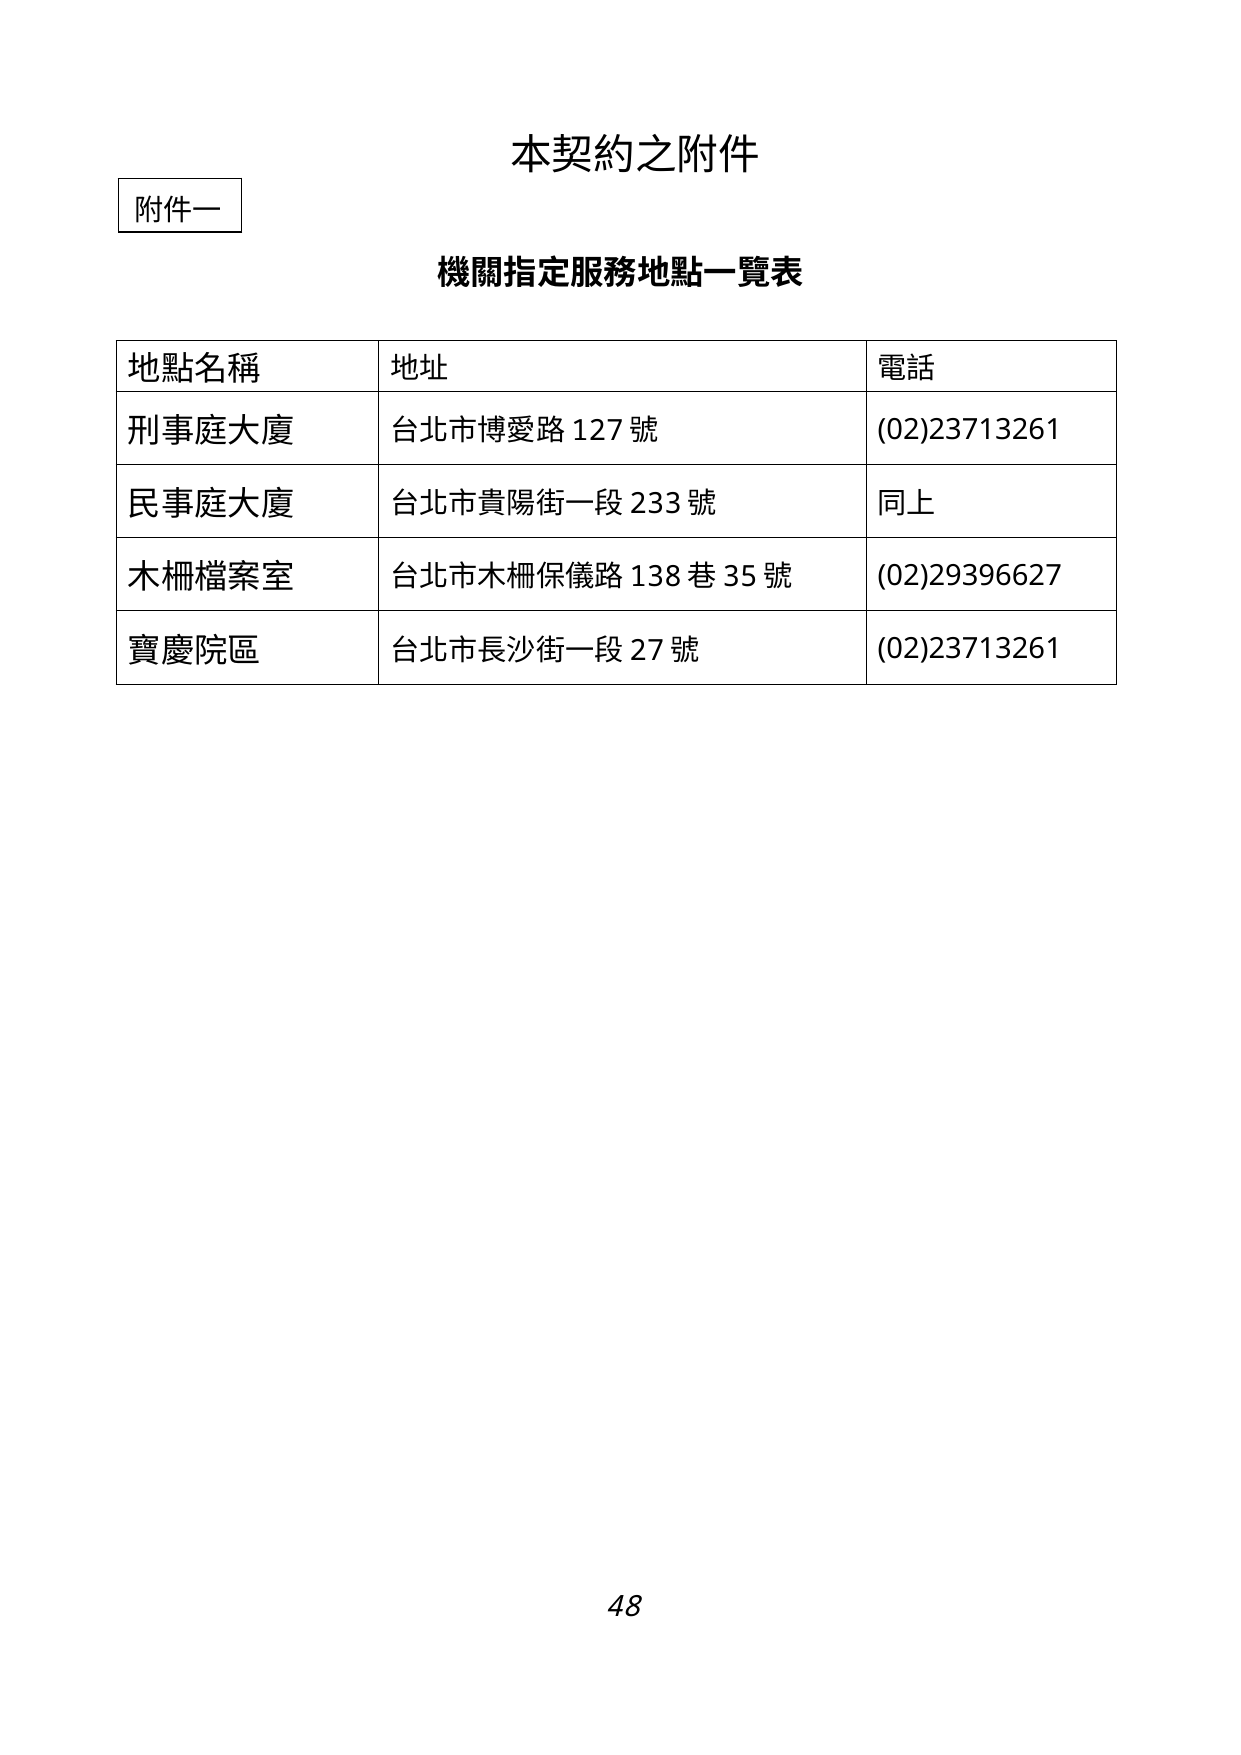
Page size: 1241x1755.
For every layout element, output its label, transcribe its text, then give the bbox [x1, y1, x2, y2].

table_cell 台北市木柵保儀路138巷35號 [379, 538, 866, 610]
text 附件一 [134, 187, 226, 224]
table_header 電話 [867, 341, 1116, 391]
table_header 地點名稱 [117, 341, 378, 391]
table_cell 台北市博愛路127號 [379, 392, 866, 464]
table_cell (02)29396627 [867, 538, 1116, 610]
text 本契約之附件 [159, 136, 1110, 177]
table_cell 民事庭大廈 [117, 465, 378, 537]
table_cell (02)23713261 [867, 611, 1116, 684]
table_cell 刑事庭大廈 [117, 392, 378, 464]
table_cell 木柵檔案室 [117, 538, 378, 610]
table_cell 寶慶院區 [117, 611, 378, 684]
table_cell 台北市貴陽街一段233號 [379, 465, 866, 537]
text 機關指定服務地點一覽表 [130, 232, 1110, 294]
table_cell 同上 [867, 465, 1116, 537]
table_cell 台北市長沙街一段27號 [379, 611, 866, 684]
table_header 地址 [379, 341, 866, 391]
table_cell (02)23713261 [867, 392, 1116, 464]
